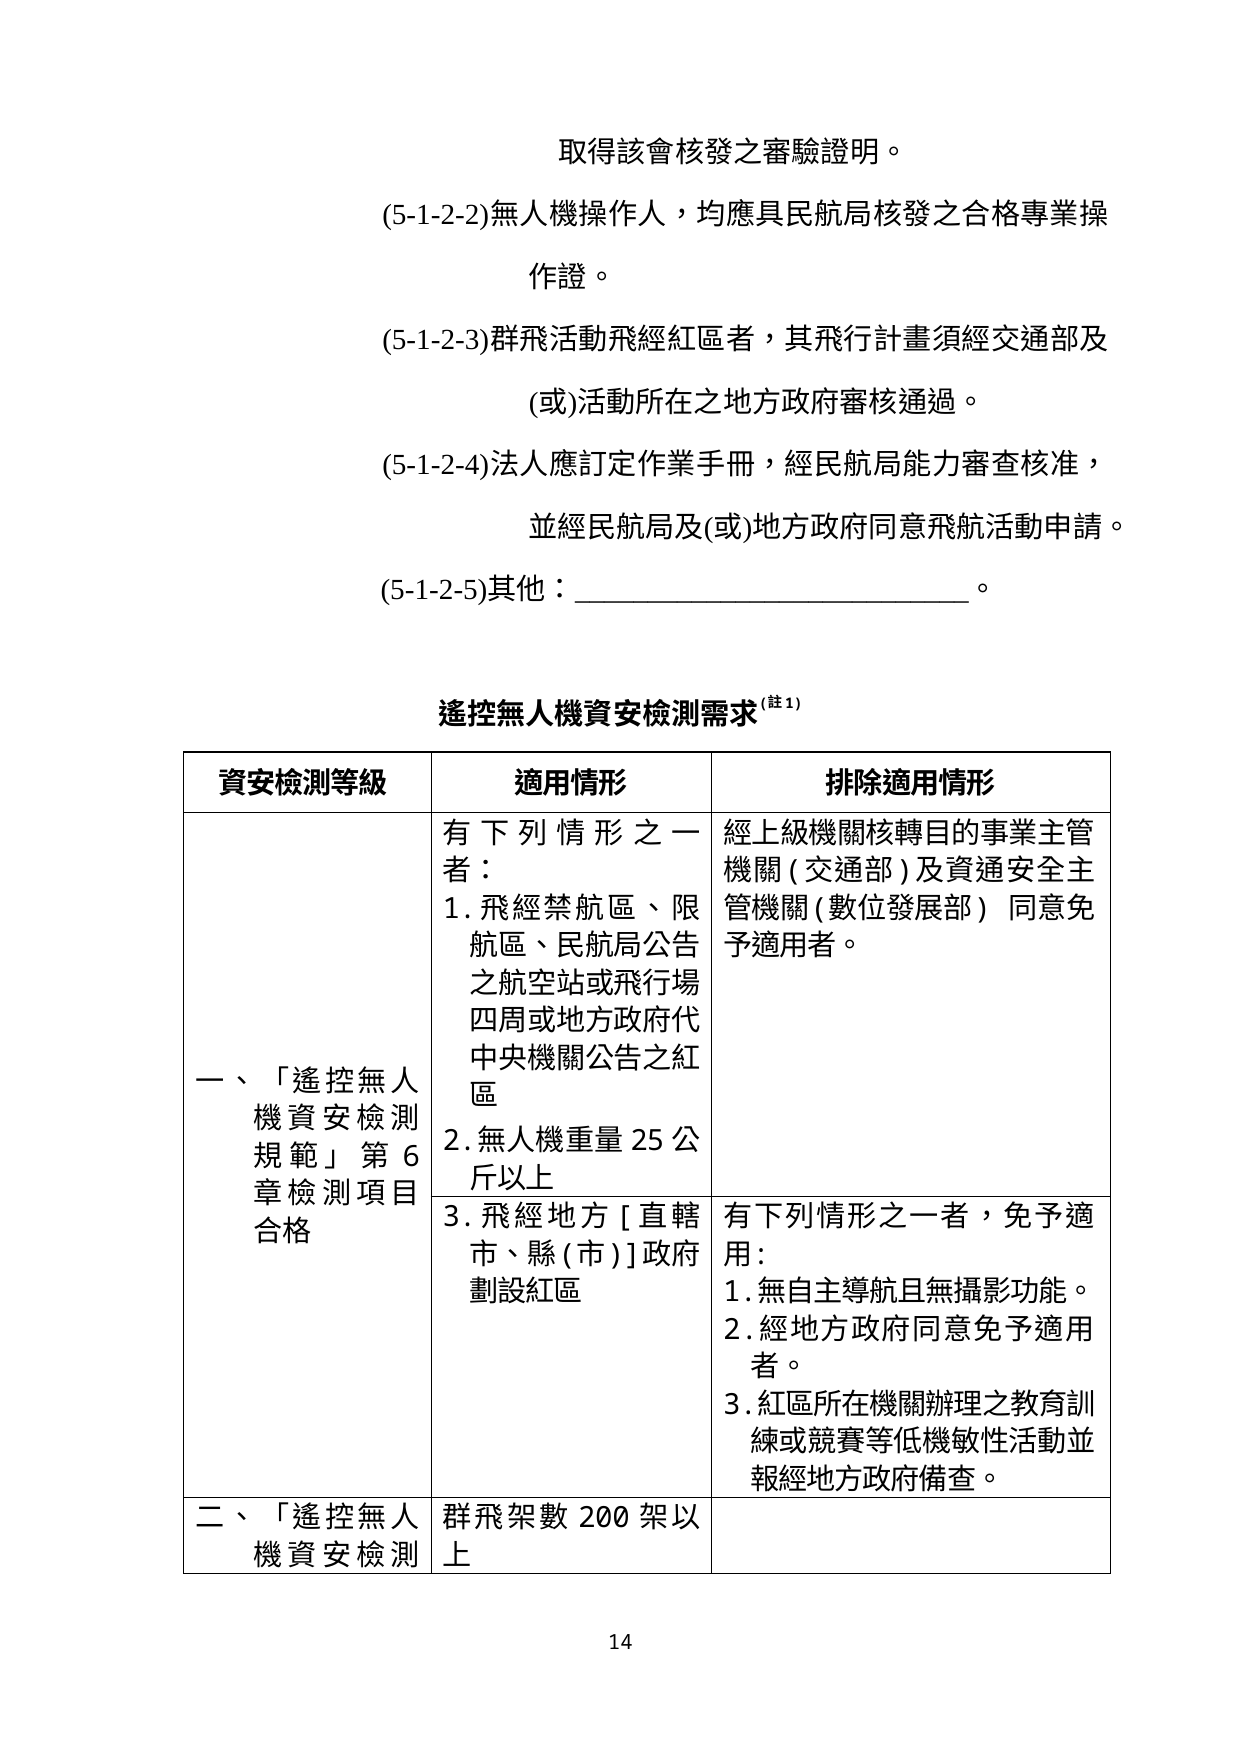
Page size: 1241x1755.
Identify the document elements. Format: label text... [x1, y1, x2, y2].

text (5-1-2-5)其他：___________________________。 [337, 545, 1110, 608]
table_header 適用情形 [432, 753, 711, 812]
table_cell [712, 1498, 1110, 1573]
table_cell 一、「遙控無人機資安檢測規範」第6章檢測項目合格 [184, 813, 431, 1497]
text (5-1-2-2)無人機操作人，均應具民航局核發之合格專業操作證。 [337, 170, 1110, 295]
text (5-1-2-4)法人應訂定作業手冊，經民航局能力審查核准，並經民航局及(或)地方政府同意飛航活動申請。 [337, 420, 1110, 545]
table_cell 3.飛經地方[直轄市、縣(市)]政府劃設紅區 [432, 1197, 711, 1497]
table_cell 二、「遙控無人機資安檢測 [184, 1498, 431, 1573]
table_header 排除適用情形 [712, 753, 1110, 812]
table_cell 有下列情形之一者，免予適用: 1.無自主導航且無攝影功能。 2.經地方政府同意免予適用者。 3.紅區所在機關辦理之教育訓練或競賽等低機敏性活動並報經地方政府備查。 [712, 1197, 1110, 1497]
table_cell 經上級機關核轉目的事業主管機關(交通部)及資通安全主管機關(數位發展部) 同意免予適用者。 [712, 813, 1110, 1196]
text 取得該會核發之審驗證明。 [529, 108, 1110, 170]
table_cell 群飛架數200架以上 [432, 1498, 711, 1573]
table_header 資安檢測等級 [184, 753, 431, 812]
text 遙控無人機資安檢測需求(註1) [130, 670, 1110, 733]
table_cell 有下列情形之一者： 1.飛經禁航區、限航區、民航局公告之航空站或飛行場四周或地方政府代中央機關公告之紅區 2.無人機重量25公斤以上 [432, 813, 711, 1196]
text (5-1-2-3)群飛活動飛經紅區者，其飛行計畫須經交通部及(或)活動所在之地方政府審核通過。 [337, 295, 1110, 420]
